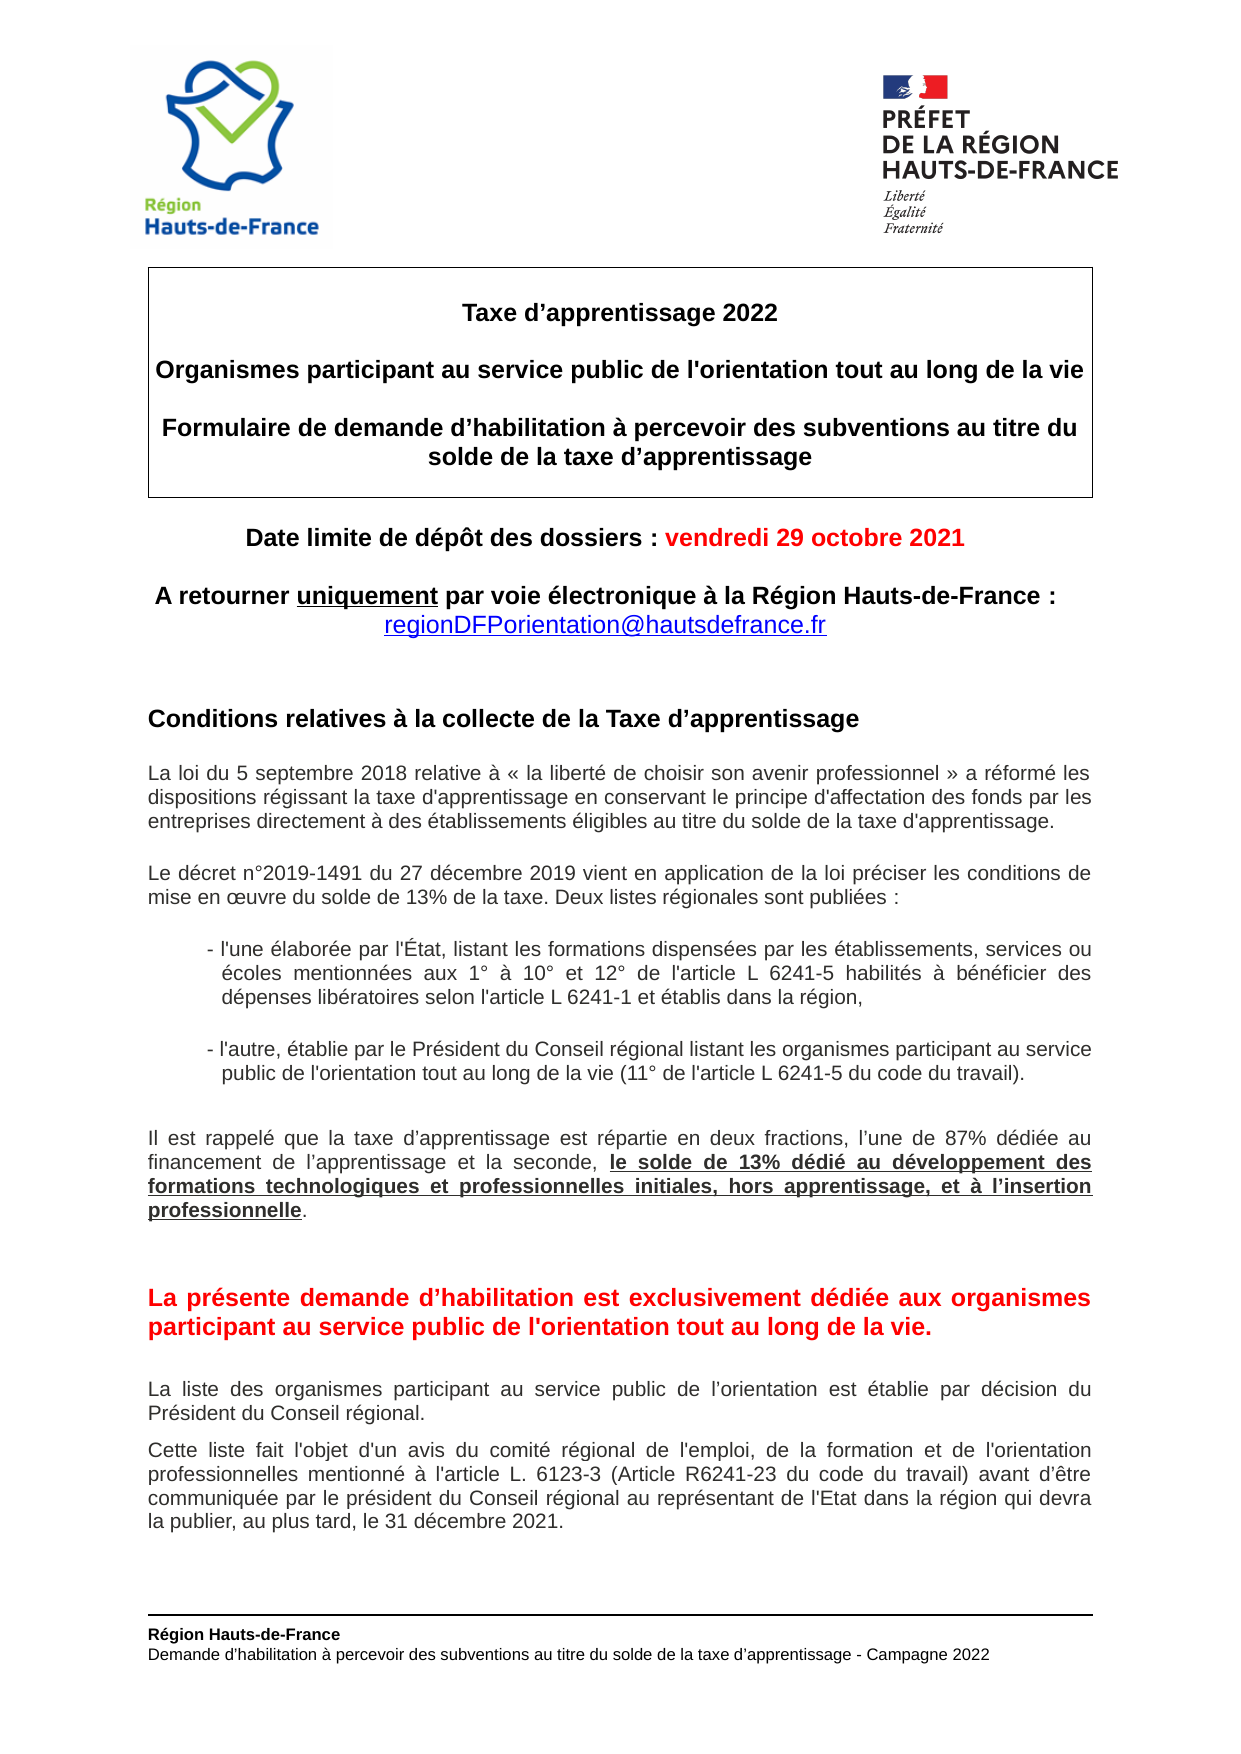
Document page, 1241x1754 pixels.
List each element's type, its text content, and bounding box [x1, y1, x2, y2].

text - l'autre, établie par le Président du Conseil régional listant les organismes participant au service public de l'orientation tout au long de la vie (11° de l'article L 6241-5 du code du travail). [207, 1037, 1093, 1084]
text La liste des organismes participant au service public de l’orientation est établie par décision du Président du Conseil régional. [148, 1377, 1093, 1425]
subtitle La présente demande d’habilitation est exclusivement dédiée aux organismes participant au service public de l'orientation tout au long de la vie. [148, 1283, 1093, 1341]
text Le décret n°2019-1491 du 27 décembre 2019 vient en application de la loi préciser les conditions de mise en œuvre du solde de 13% de la taxe. Deux listes régionales sont publiées : [148, 861, 1093, 909]
text Date limite de dépôt des dossiers : vendredi 29 octobre 2021 [118, 523, 1093, 552]
text regionDFPorientation@hautsdefrance.fr [118, 610, 1093, 638]
subtitle Conditions relatives à la collecte de la Taxe d’apprentissage [148, 704, 1093, 732]
text Il est rappelé que la taxe d’apprentissage est répartie en deux fractions, l’une de 87% dédiée au financement de l’apprentissage et la seconde, le solde de 13% dédié au développement des formations technologiques et professionnelles initiales, hors apprentissage, et à l’insertion [148, 1126, 1093, 1195]
text - l'une élaborée par l'État, listant les formations dispensées par les établissements, services ou écoles mentionnées aux 1° à 10° et 12° de l'article L 6241-5 habilités à bénéficier des dépenses libératoires selon l'article L 6241-1 et établis dans la région, [207, 937, 1093, 1009]
text A retourner uniquement par voie électronique à la Région Hauts-de-France : [118, 581, 1093, 610]
text Cette liste fait l'objet d'un avis du comité régional de l'emploi, de la formation et de l'orientation professionnelles mentionné à l'article L. 6123-3 (Article R6241-23 du code du travail) avant d’être communiquée par le président du Conseil régional au représentant de l'Etat dans la région qui devra la publier, au plus tard, le 31 décembre 2021. [148, 1437, 1093, 1533]
text Taxe d’apprentissage 2022 [149, 295, 1092, 327]
text professionnelle. [148, 1196, 1093, 1222]
text Formulaire de demande d’habilitation à percevoir des subventions au titre du solde de la taxe d’apprentissage [149, 410, 1092, 471]
text Organismes participant au service public de l'orientation tout au long de la vie [149, 353, 1092, 384]
text La loi du 5 septembre 2018 relative à « la liberté de choisir son avenir professionnel » a réformé les dispositions régissant la taxe d'apprentissage en conservant le principe d'affectation des fonds par les entreprises directement à des établissements éligibles au titre du solde de la taxe d'apprentissage. [148, 761, 1093, 833]
